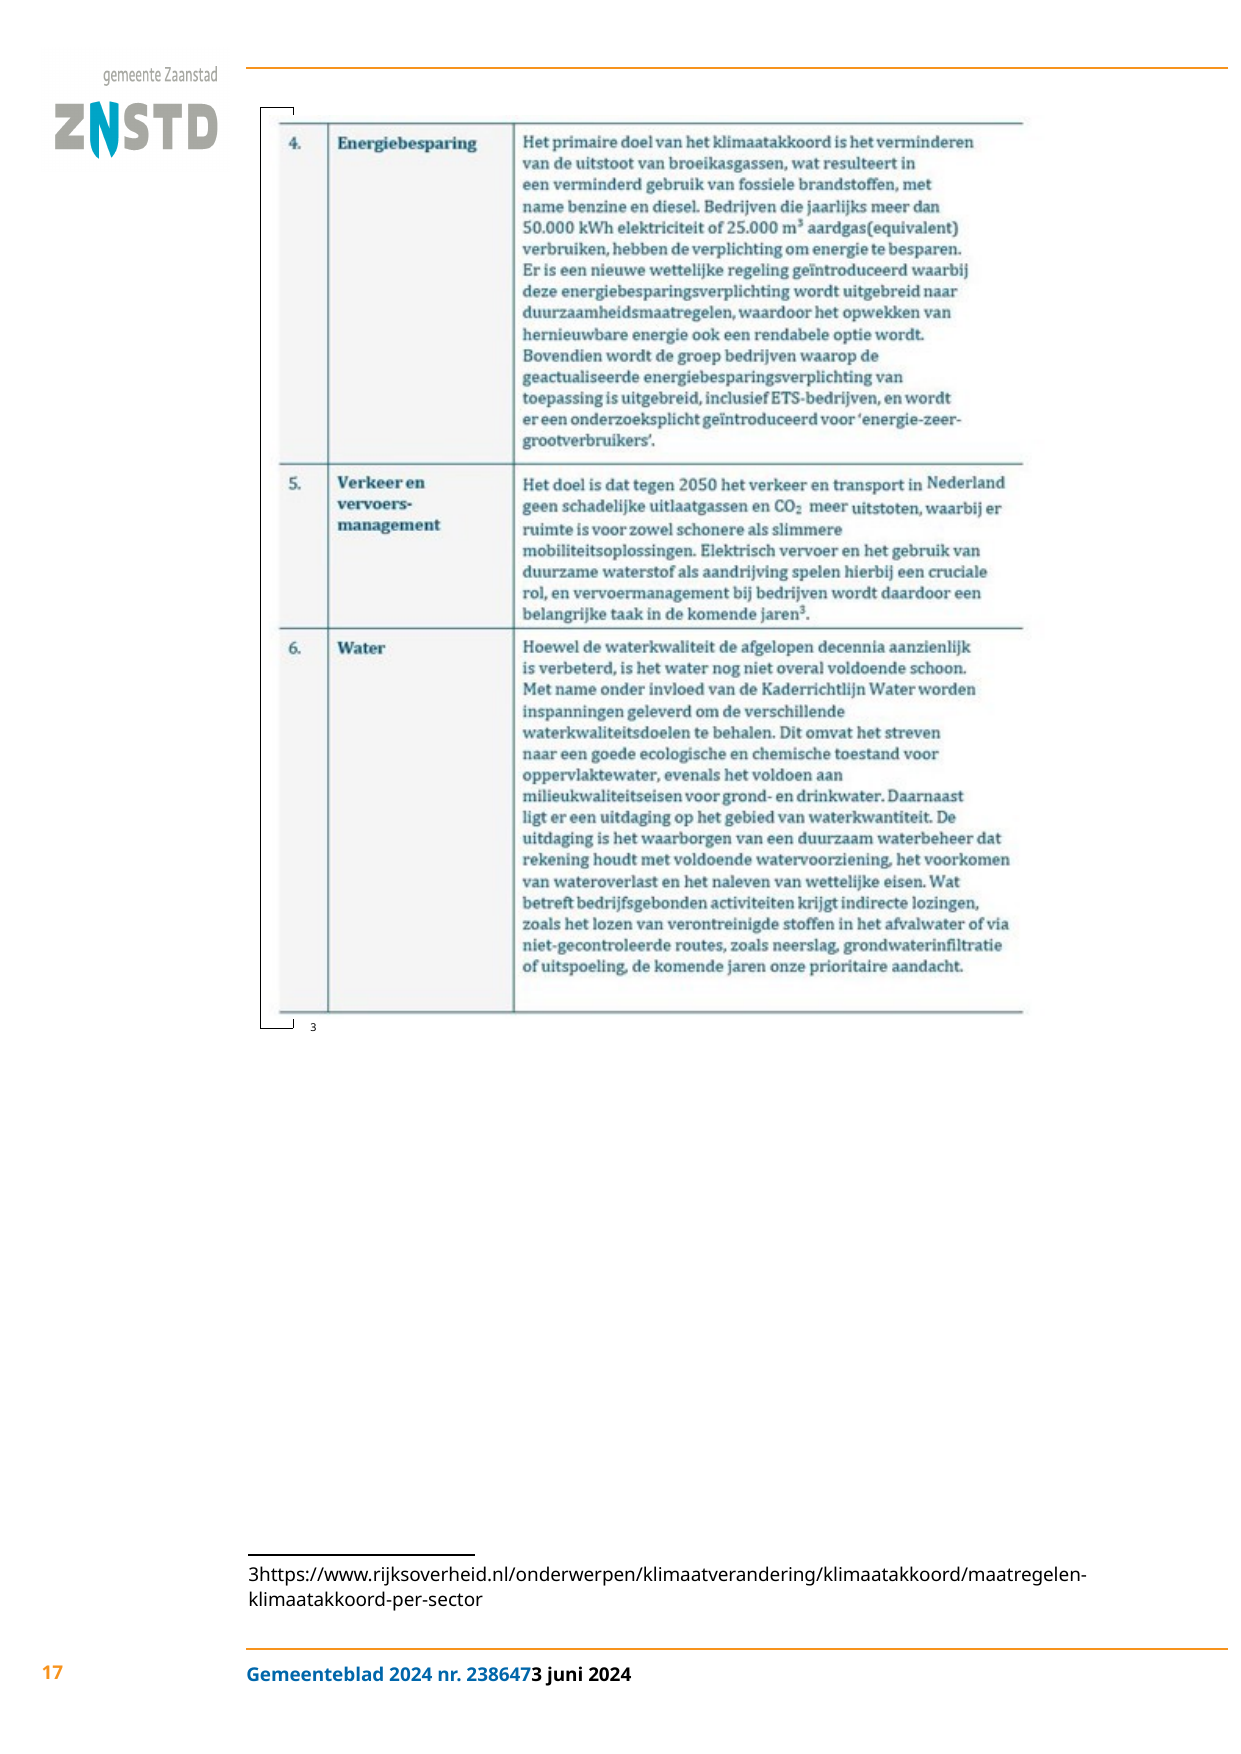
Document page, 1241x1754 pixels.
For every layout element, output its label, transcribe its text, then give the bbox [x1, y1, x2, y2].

picture [268, 115, 1049, 1019]
text https://www.rijksoverheid.nl/onderwerpen/klimaatverandering/klimaatakkoord/maatregelen- klimaatakkoord-per-sector [248, 1561, 1152, 1612]
picture [41, 47, 231, 172]
